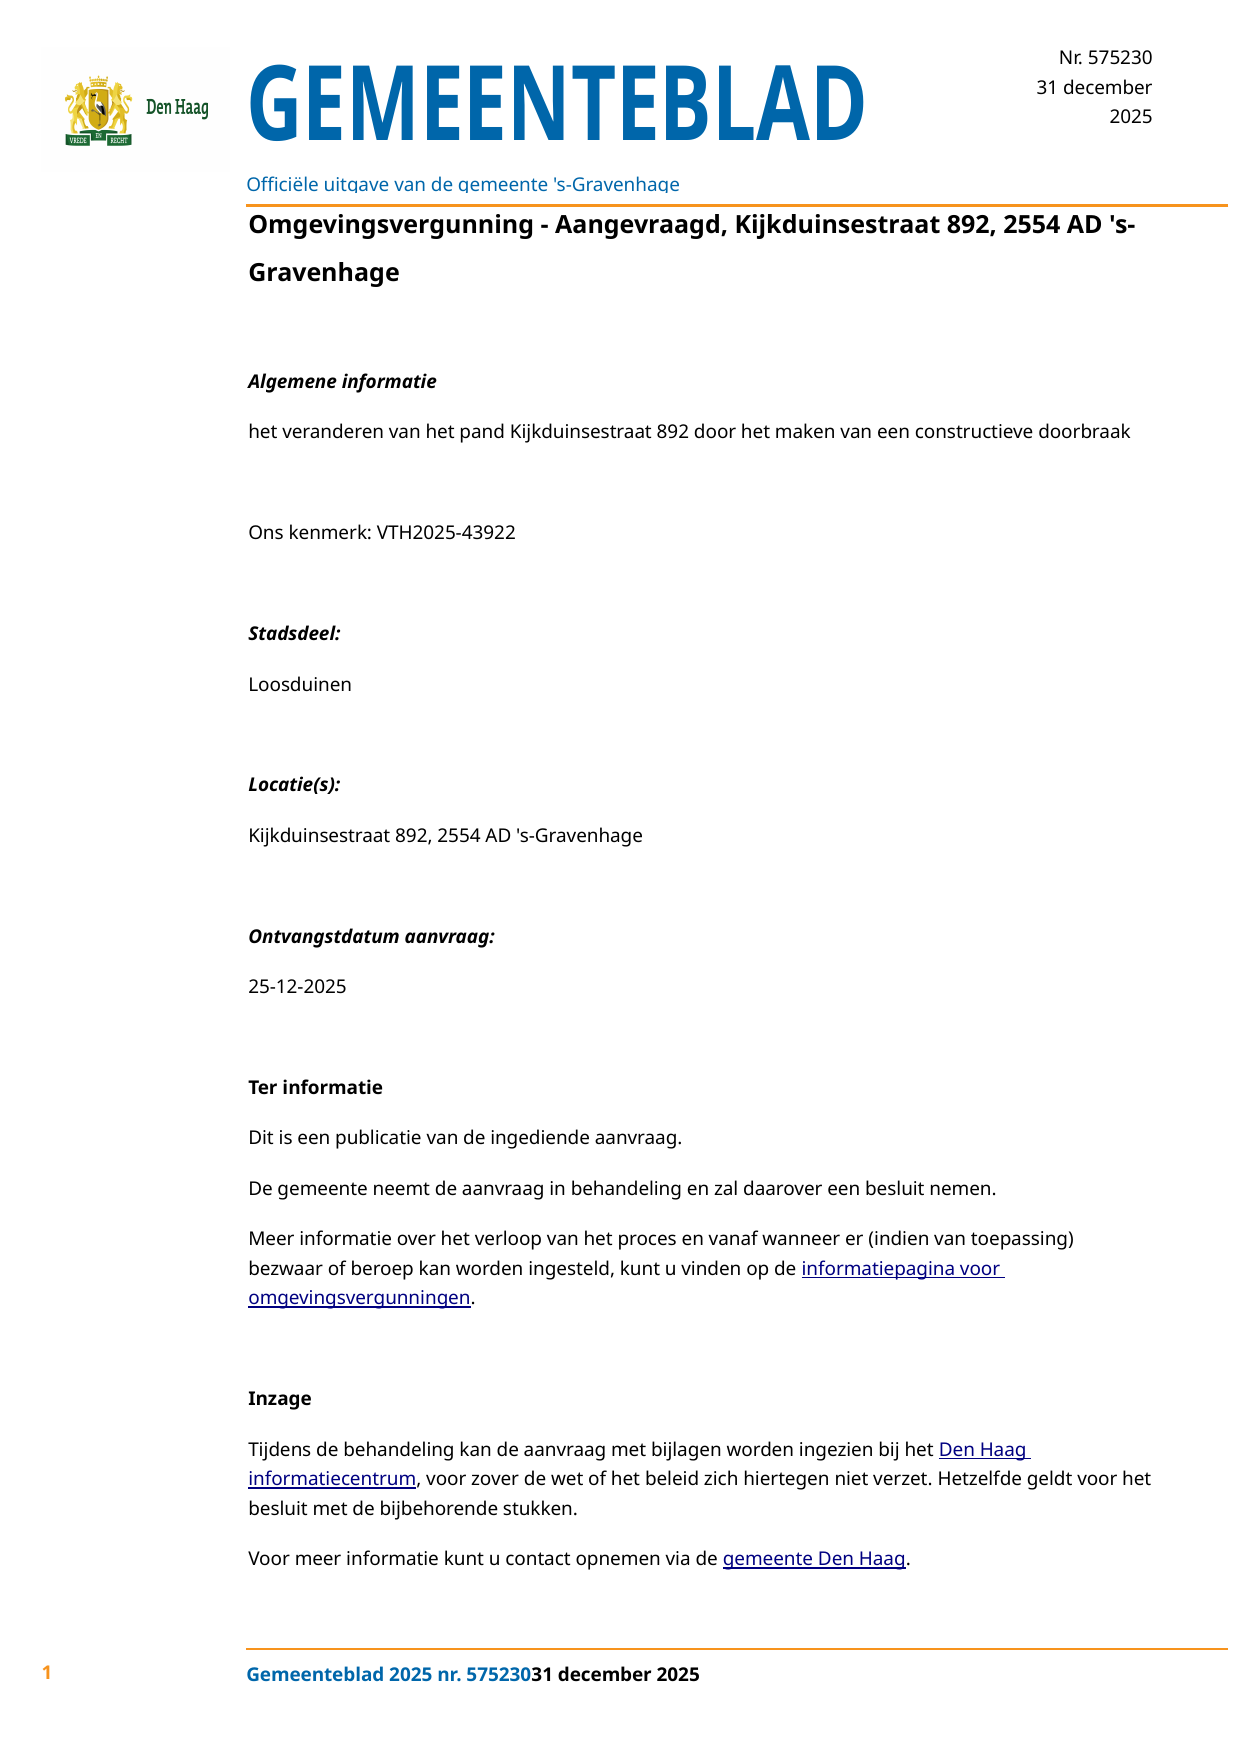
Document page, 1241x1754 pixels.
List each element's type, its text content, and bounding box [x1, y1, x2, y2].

text Ter informatie [248, 1074, 1152, 1100]
picture [41, 47, 231, 172]
text Ons kenmerk: VTH2025-43922 [248, 519, 1152, 545]
text Ontvangstdatum aanvraag: [248, 923, 1152, 949]
text Meer informatie over het verloop van het proces en vanaf wanneer er (indien van toepassing) bezwaar of beroep kan worden ingesteld, kunt u vinden op de informatiepagina voor omgevingsvergunningen. [248, 1225, 1152, 1310]
text Kijkduinsestraat 892, 2554 AD 's-Gravenhage [248, 822, 1152, 848]
text Stadsdeel: [248, 620, 1152, 646]
text Dit is een publicatie van de ingediende aanvraag. [248, 1124, 1152, 1150]
text 25-12-2025 [248, 973, 1152, 999]
text Omgevingsvergunning - Aangevraagd, Kijkduinsestraat 892, 2554 AD 's-Gravenhage [248, 207, 1152, 288]
text Inzage [248, 1385, 1152, 1411]
text Loosduinen [248, 671, 1152, 697]
text Locatie(s): [248, 772, 1152, 797]
text het veranderen van het pand Kijkduinsestraat 892 door het maken van een constructieve doorbraak [248, 419, 1152, 444]
text Tijdens de behandeling kan de aanvraag met bijlagen worden ingezien bij het Den Haag informatiecentrum, voor zover de wet of het beleid zich hiertegen niet verzet. Hetzelfde geldt voor het besluit met de bijbehorende stukken. [248, 1436, 1152, 1521]
text De gemeente neemt de aanvraag in behandeling en zal daarover een besluit nemen. [248, 1175, 1152, 1201]
text Algemene informatie [248, 368, 1152, 394]
text Voor meer informatie kunt u contact opnemen via de gemeente Den Haag. [248, 1545, 1152, 1571]
